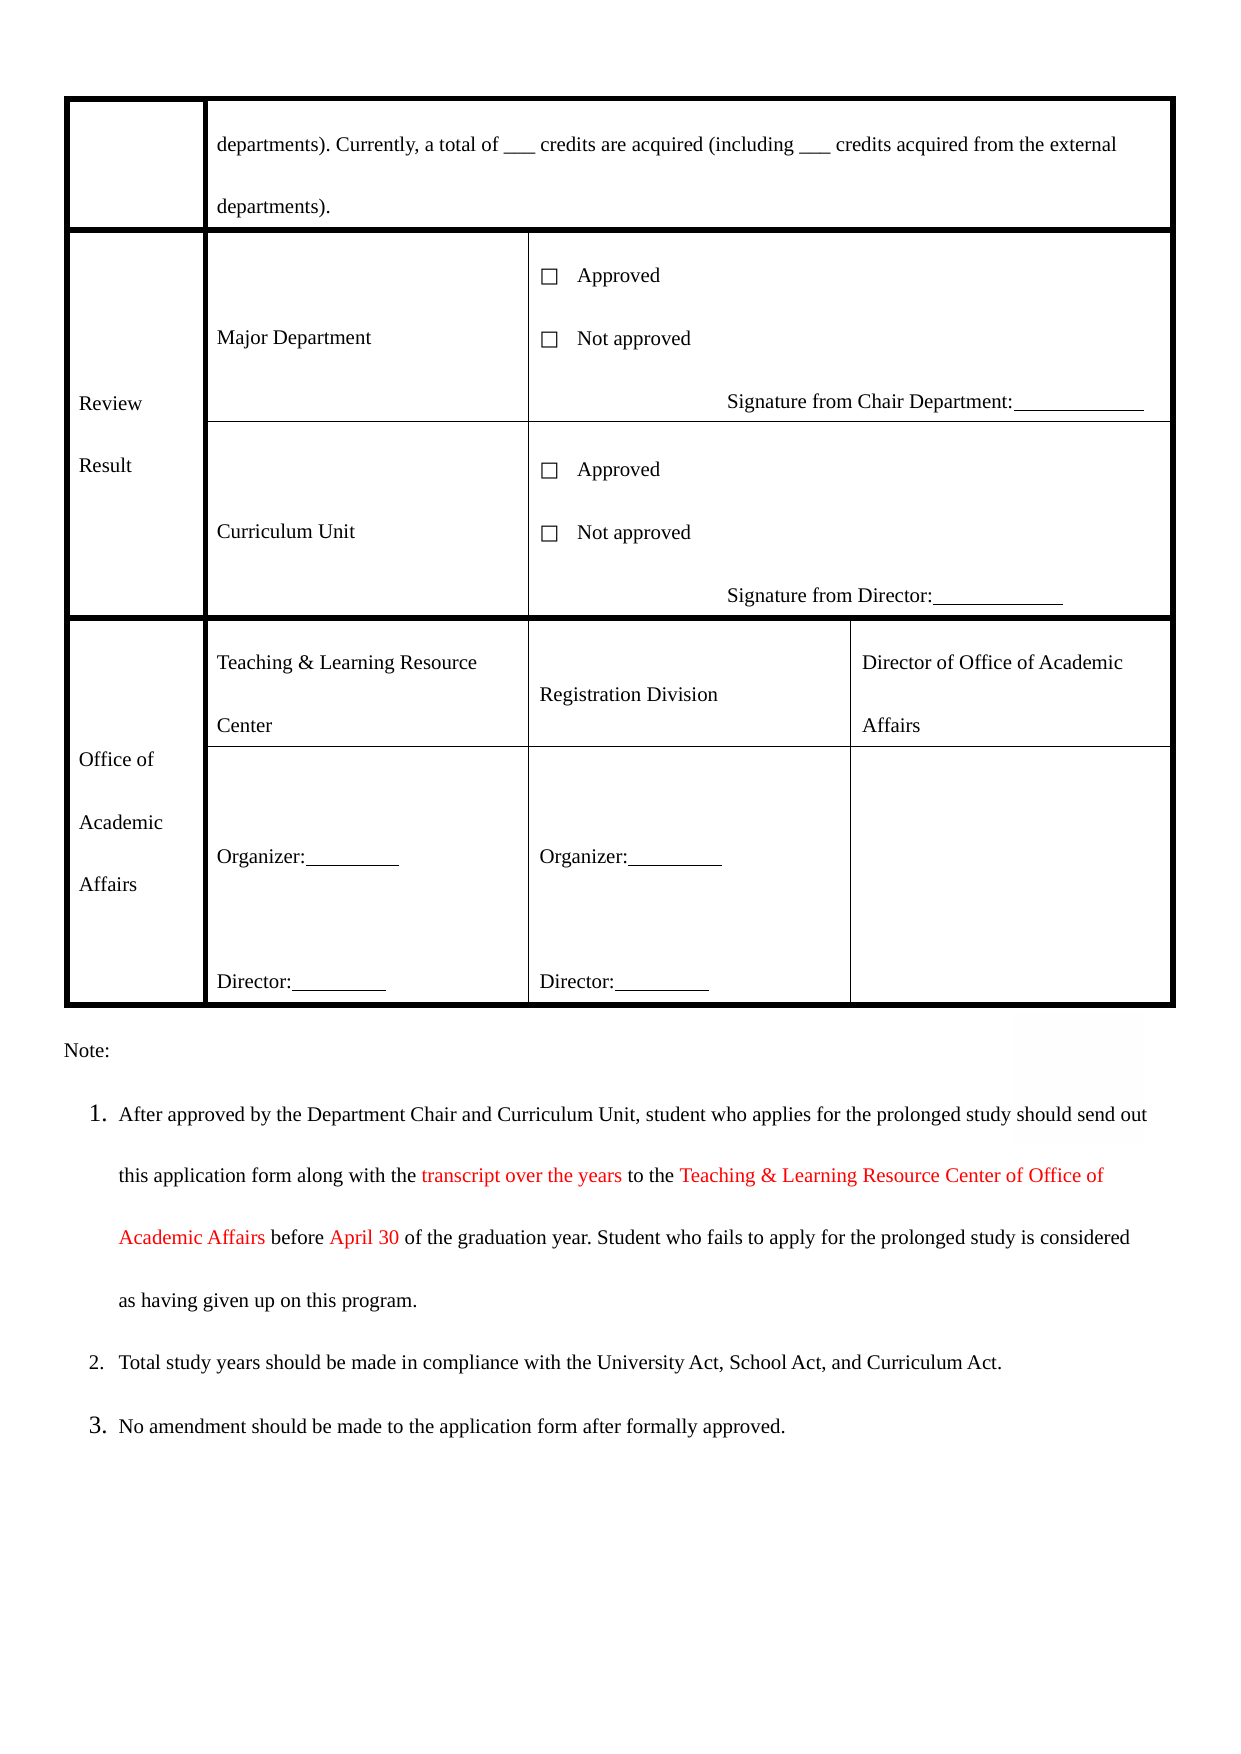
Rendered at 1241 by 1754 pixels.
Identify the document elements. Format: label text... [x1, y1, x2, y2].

list After approved by the Department Chair and Curriculum Unit, student who applies for the prolonged study should send out this application form along with the transcript over the years to the Teaching & Learning Resource Center of Office of Academic Affairs before April 30 of the graduation year. Student who fails to apply for the prolonged study is considered as having given up on this program. [89, 1071, 1152, 1321]
table_cell Approved Not approved Signature from Chair Department: [529, 233, 1170, 421]
table_cell departments). Currently, a total of ___ credits are acquired (including ___ credits acquired from the external departments). [208, 101, 1170, 227]
text Note: [64, 1008, 1152, 1071]
table_cell Review Result [70, 233, 203, 614]
table_cell Curriculum Unit [208, 422, 528, 614]
table_cell Approved Not approved Signature from Director: [529, 422, 1170, 614]
table_cell Organizer: Director: [529, 747, 850, 1002]
table_cell Major Department [208, 233, 528, 421]
table_cell Teaching & Learning Resource Center [208, 621, 528, 746]
table_cell Office of Academic Affairs [70, 621, 203, 1002]
table_cell [851, 747, 1170, 1002]
table_cell Registration Division [529, 621, 850, 746]
table_cell Director of Office of Academic Affairs [851, 621, 1170, 746]
list No amendment should be made to the application form after formally approved. [89, 1383, 1152, 1446]
table_cell Organizer: Director: [208, 747, 528, 1002]
list Total study years should be made in compliance with the University Act, School Act, and Curriculum Act. [89, 1321, 1152, 1383]
table_cell [70, 102, 203, 227]
